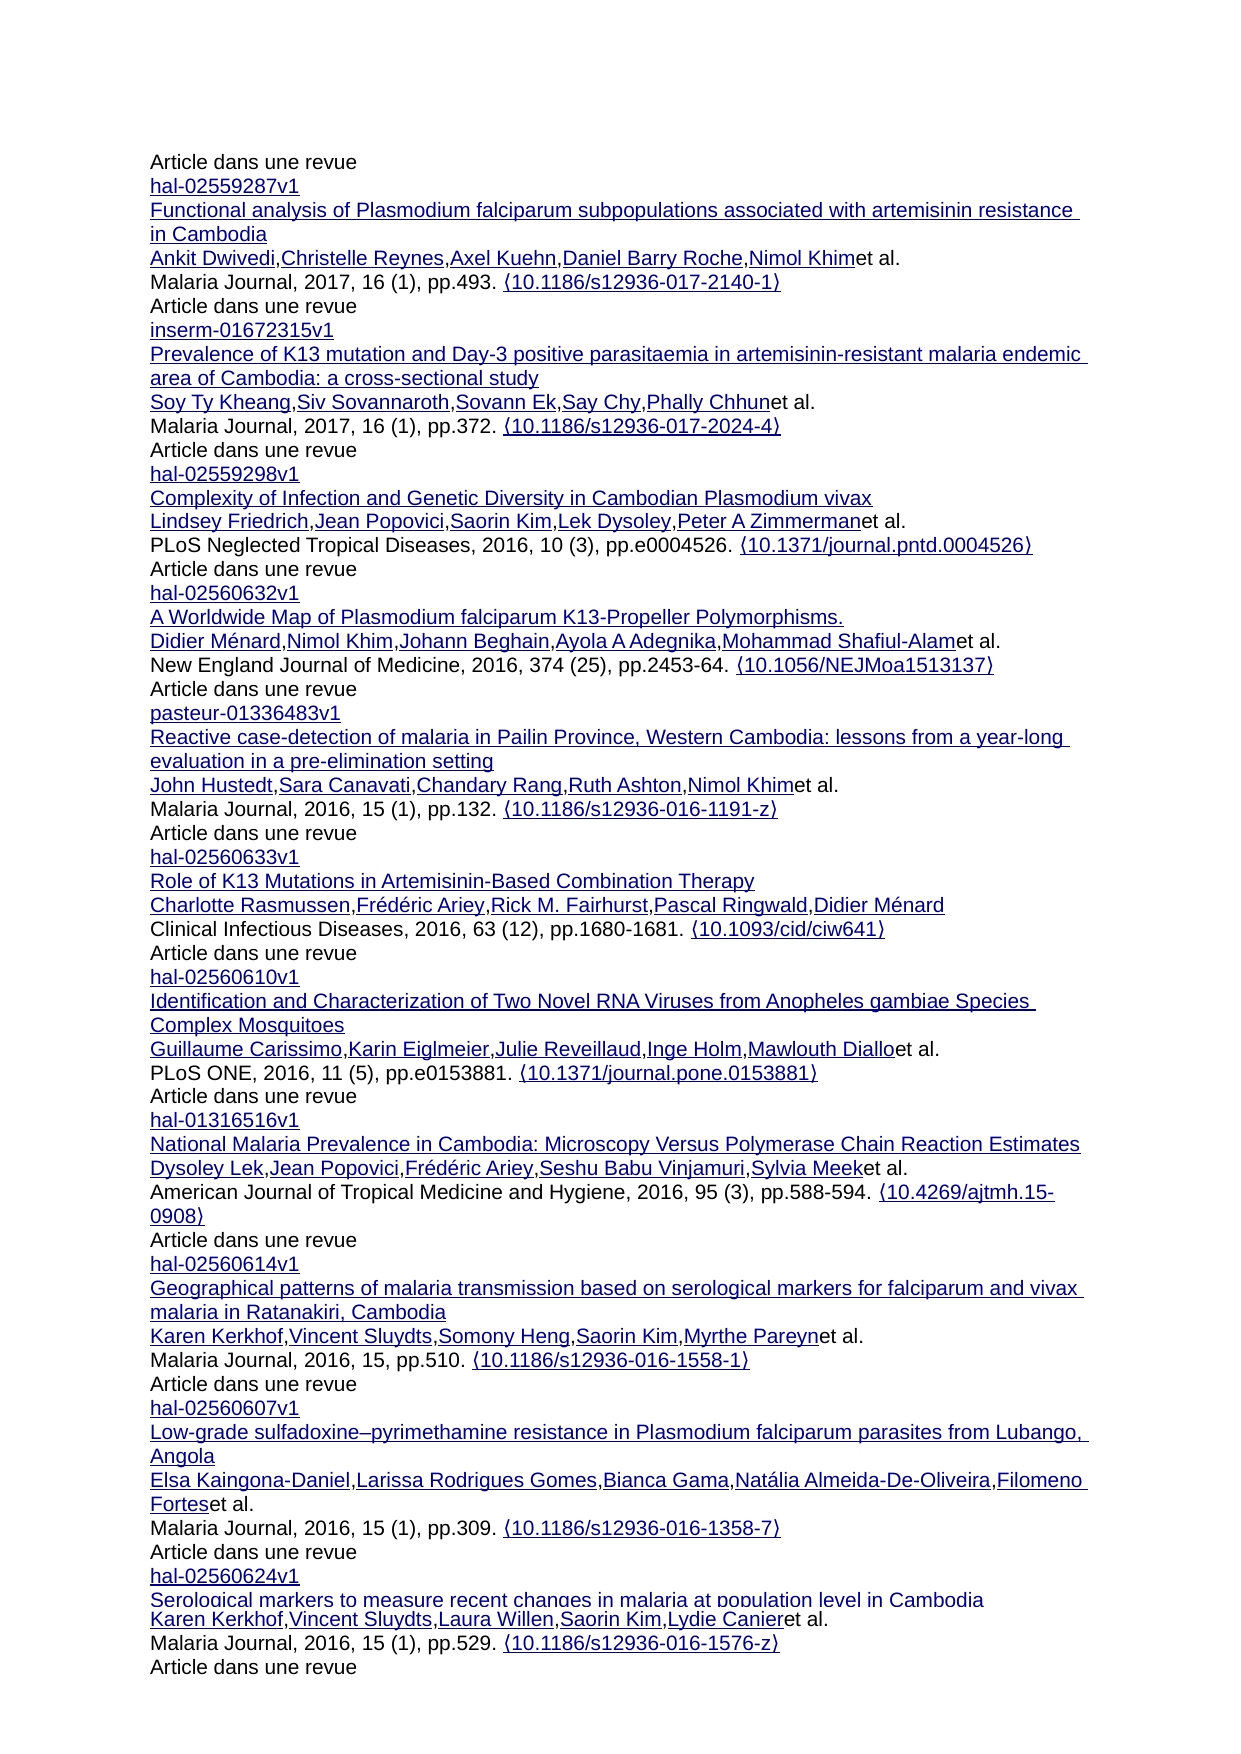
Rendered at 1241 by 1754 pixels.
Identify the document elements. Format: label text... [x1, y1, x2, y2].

table_cell A Worldwide Map of Plasmodium falciparum K13-Propeller Polymorphisms. Didier Ménard,Nimol Khim,Johann Beghain,Ayola A Adegnika,Mohammad Shafiul-Alamet al. New England Journal of Medicine, 2016, 374 (25), pp.2453-64. ⟨10.1056/NEJMoa1513137⟩ Article dans une revue pasteur-01336483v1 [150, 605, 1090, 725]
table_cell Functional analysis of Plasmodium falciparum subpopulations associated with artemisinin resistance in Cambodia Ankit Dwivedi,Christelle Reynes,Axel Kuehn,Daniel Barry Roche,Nimol Khimet al. Malaria Journal, 2017, 16 (1), pp.493. ⟨10.1186/s12936-017-2140-1⟩ Article dans une revue inserm-01672315v1 [150, 198, 1090, 342]
table_cell Article dans une revue hal-02559287v1 [150, 150, 1090, 198]
table_cell Reactive case-detection of malaria in Pailin Province, Western Cambodia: lessons from a year-long evaluation in a pre-elimination setting John Hustedt,Sara Canavati,Chandary Rang,Ruth Ashton,Nimol Khimet al. Malaria Journal, 2016, 15 (1), pp.132. ⟨10.1186/s12936-016-1191-z⟩ Article dans une revue hal-02560633v1 [150, 725, 1090, 869]
table_cell Role of K13 Mutations in Artemisinin-Based Combination Therapy Charlotte Rasmussen,Frédéric Ariey,Rick M. Fairhurst,Pascal Ringwald,Didier Ménard Clinical Infectious Diseases, 2016, 63 (12), pp.1680-1681. ⟨10.1093/cid/ciw641⟩ Article dans une revue hal-02560610v1 [150, 869, 1090, 988]
table_cell Prevalence of K13 mutation and Day-3 positive parasitaemia in artemisinin-resistant malaria endemic area of Cambodia: a cross-sectional study Soy Ty Kheang,Siv Sovannaroth,Sovann Ek,Say Chy,Phally Chhunet al. Malaria Journal, 2017, 16 (1), pp.372. ⟨10.1186/s12936-017-2024-4⟩ Article dans une revue hal-02559298v1 [150, 342, 1090, 485]
table_cell Serological markers to measure recent changes in malaria at population level in Cambodia Karen Kerkhof,Vincent Sluydts,Laura Willen,Saorin Kim,Lydie Canieret al. Malaria Journal, 2016, 15 (1), pp.529. ⟨10.1186/s12936-016-1576-z⟩ Article dans une revue [150, 1588, 1090, 1679]
table_cell National Malaria Prevalence in Cambodia: Microscopy Versus Polymerase Chain Reaction Estimates Dysoley Lek,Jean Popovici,Frédéric Ariey,Seshu Babu Vinjamuri,Sylvia Meeket al. American Journal of Tropical Medicine and Hygiene, 2016, 95 (3), pp.588-594. ⟨10.4269/ajtmh.15-0908⟩ Article dans une revue hal-02560614v1 [150, 1132, 1090, 1276]
table_cell Identification and Characterization of Two Novel RNA Viruses from Anopheles gambiae Species Complex Mosquitoes Guillaume Carissimo,Karin Eiglmeier,Julie Reveillaud,Inge Holm,Mawlouth Dialloet al. PLoS ONE, 2016, 11 (5), pp.e0153881. ⟨10.1371/journal.pone.0153881⟩ Article dans une revue hal-01316516v1 [150, 989, 1090, 1132]
table_cell Low-grade sulfadoxine–pyrimethamine resistance in Plasmodium falciparum parasites from Lubango, Angola Elsa Kaingona-Daniel,Larissa Rodrigues Gomes,Bianca Gama,Natália Almeida-De-Oliveira,Filomeno Forteset al. Malaria Journal, 2016, 15 (1), pp.309. ⟨10.1186/s12936-016-1358-7⟩ Article dans une revue hal-02560624v1 [150, 1420, 1090, 1587]
table_cell Complexity of Infection and Genetic Diversity in Cambodian Plasmodium vivax Lindsey Friedrich,Jean Popovici,Saorin Kim,Lek Dysoley,Peter A Zimmermanet al. PLoS Neglected Tropical Diseases, 2016, 10 (3), pp.e0004526. ⟨10.1371/journal.pntd.0004526⟩ Article dans une revue hal-02560632v1 [150, 485, 1090, 605]
table_cell Geographical patterns of malaria transmission based on serological markers for falciparum and vivax malaria in Ratanakiri, Cambodia Karen Kerkhof,Vincent Sluydts,Somony Heng,Saorin Kim,Myrthe Pareynet al. Malaria Journal, 2016, 15, pp.510. ⟨10.1186/s12936-016-1558-1⟩ Article dans une revue hal-02560607v1 [150, 1276, 1090, 1420]
